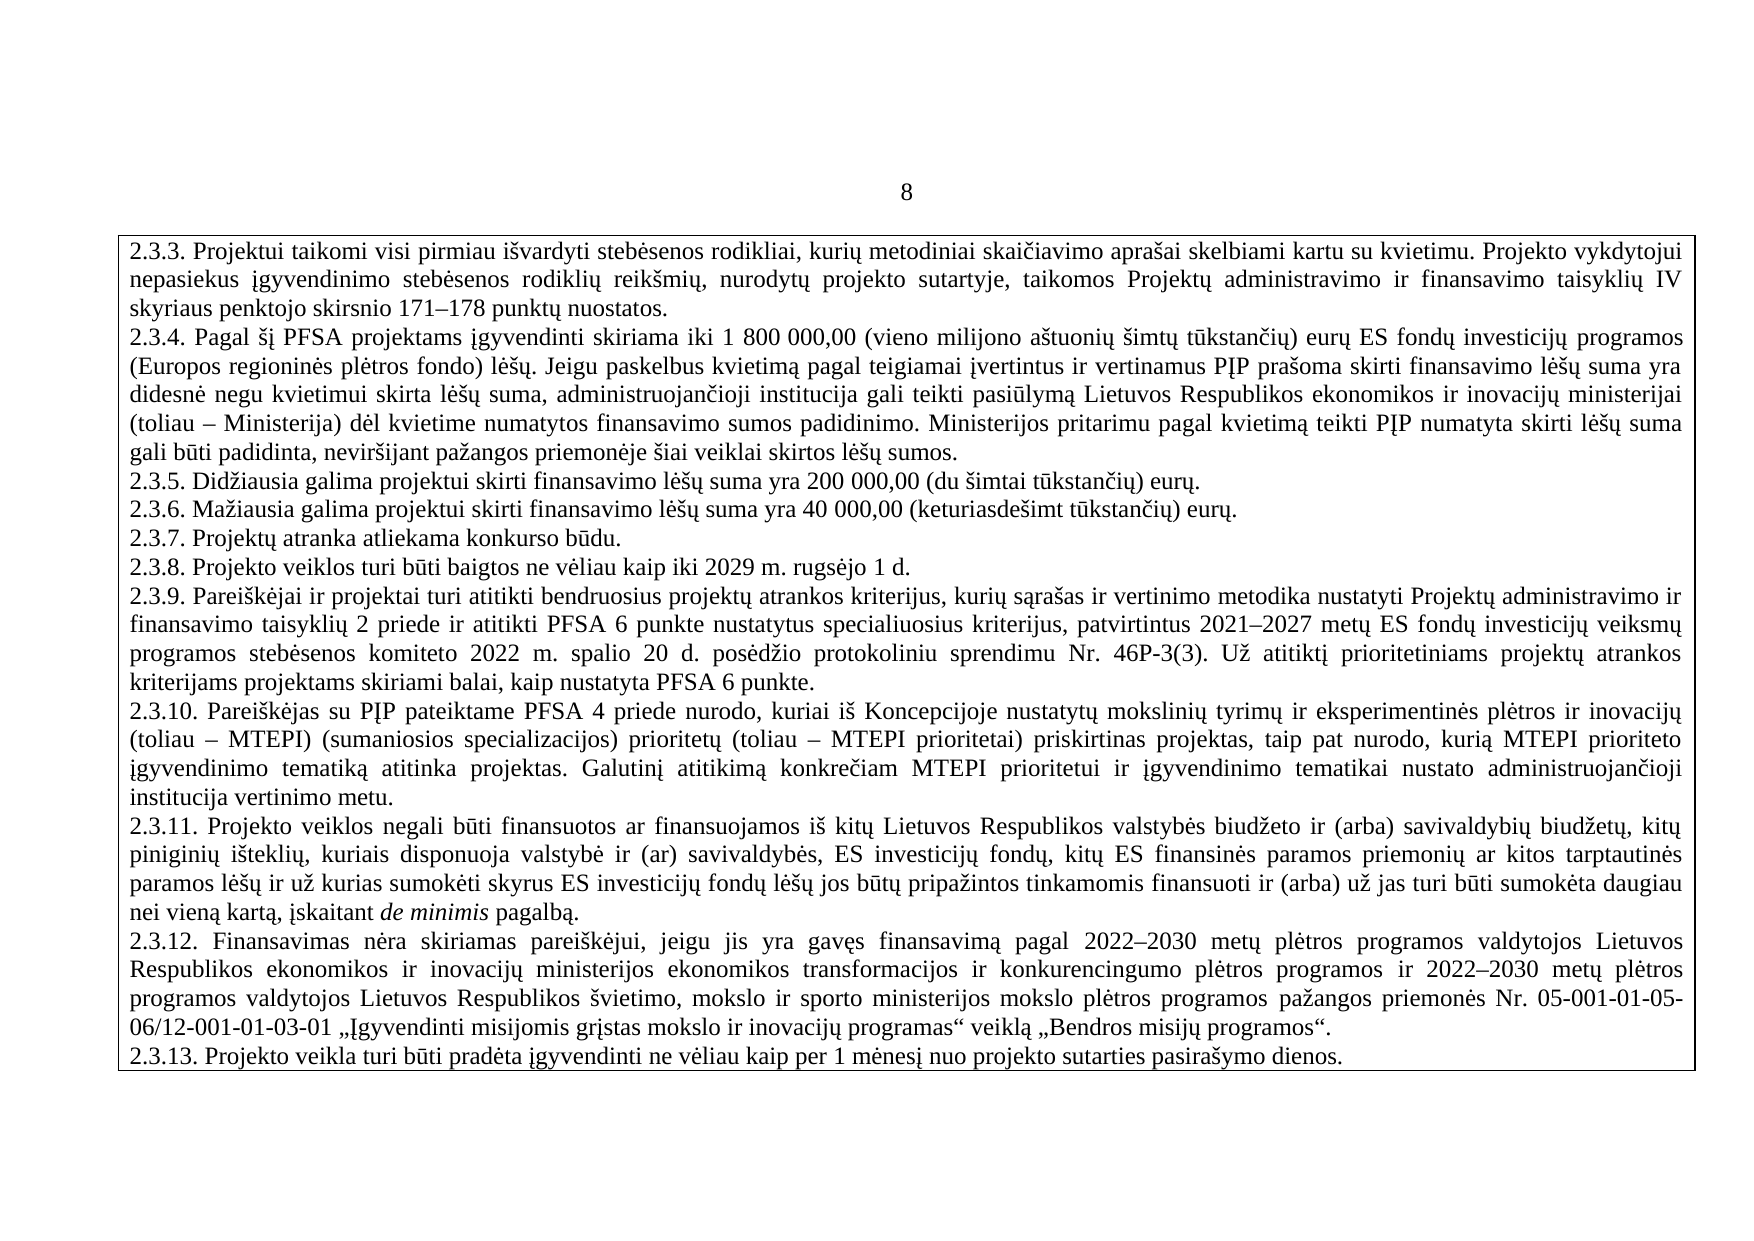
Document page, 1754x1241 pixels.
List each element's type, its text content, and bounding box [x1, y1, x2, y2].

table_cell 2.3.3. Projektui taikomi visi pirmiau išvardyti stebėsenos rodikliai, kurių metodiniai skaičiavimo aprašai skelbiami kartu su kvietimu. Projekto vykdytojui nepasiekus įgyvendinimo stebėsenos rodiklių reikšmių, nurodytų projekto sutartyje, taikomos Projektų administravimo ir finansavimo taisyklių IV skyriaus penktojo skirsnio 171–178 punktų nuostatos. 2.3.4. Pagal šį PFSA projektams įgyvendinti skiriama iki 1 800 000,00 (vieno milijono aštuonių šimtų tūkstančių) eurų ES fondų investicijų programos (Europos regioninės plėtros fondo) lėšų. Jeigu paskelbus kvietimą pagal teigiamai įvertintus ir vertinamus PĮP prašoma skirti finansavimo lėšų suma yra didesnė negu kvietimui skirta lėšų suma, administruojančioji institucija gali teikti pasiūlymą Lietuvos Respublikos ekonomikos ir inovacijų ministerijai (toliau – Ministerija) dėl kvietime numatytos finansavimo sumos padidinimo. Ministerijos pritarimu pagal kvietimą teikti PĮP numatyta skirti lėšų suma gali būti padidinta, neviršijant pažangos priemonėje šiai veiklai skirtos lėšų sumos. 2.3.5. Didžiausia galima projektui skirti finansavimo lėšų suma yra 200 000,00 (du šimtai tūkstančių) eurų. 2.3.6. Mažiausia galima projektui skirti finansavimo lėšų suma yra 40 000,00 (keturiasdešimt tūkstančių) eurų. 2.3.7. Projektų atranka atliekama konkurso būdu. 2.3.8. Projekto veiklos turi būti baigtos ne vėliau kaip iki 2029 m. rugsėjo 1 d. 2.3.9. Pareiškėjai ir projektai turi atitikti bendruosius projektų atrankos kriterijus, kurių sąrašas ir vertinimo metodika nustatyti Projektų administravimo ir finansavimo taisyklių 2 priede ir atitikti PFSA 6 punkte nustatytus specialiuosius kriterijus, patvirtintus 2021–2027 metų ES fondų investicijų veiksmų programos stebėsenos komiteto 2022 m. spalio 20 d. posėdžio protokoliniu sprendimu Nr. 46P-3(3). Už atitiktį prioritetiniams projektų atrankos kriterijams projektams skiriami balai, kaip nustatyta PFSA 6 punkte. 2.3.10. Pareiškėjas su PĮP pateiktame PFSA 4 priede nurodo, kuriai iš Koncepcijoje nustatytų mokslinių tyrimų ir eksperimentinės plėtros ir inovacijų (toliau – MTEPI) (sumaniosios specializacijos) prioritetų (toliau – MTEPI prioritetai) priskirtinas projektas, taip pat nurodo, kurią MTEPI prioriteto įgyvendinimo tematiką atitinka projektas. Galutinį atitikimą konkrečiam MTEPI prioritetui ir įgyvendinimo tematikai nustato administruojančioji institucija vertinimo metu. 2.3.11. Projekto veiklos negali būti finansuotos ar finansuojamos iš kitų Lietuvos Respublikos valstybės biudžeto ir (arba) savivaldybių biudžetų, kitų piniginių išteklių, kuriais disponuoja valstybė ir (ar) savivaldybės, ES investicijų fondų, kitų ES finansinės paramos priemonių ar kitos tarptautinės paramos lėšų ir už kurias sumokėti skyrus ES investicijų fondų lėšų jos būtų pripažintos tinkamomis finansuoti ir (arba) už jas turi būti sumokėta daugiau nei vieną kartą, įskaitant de minimis pagalbą. 2.3.12. Finansavimas nėra skiriamas pareiškėjui, jeigu jis yra gavęs finansavimą pagal 2022–2030 metų plėtros programos valdytojos Lietuvos Respublikos ekonomikos ir inovacijų ministerijos ekonomikos transformacijos ir konkurencingumo plėtros programos ir 2022–2030 metų plėtros programos valdytojos Lietuvos Respublikos švietimo, mokslo ir sporto ministerijos mokslo plėtros programos pažangos priemonės Nr. 05-001-01-05-06/12-001-01-03-01 „Įgyvendinti misijomis grįstas mokslo ir inovacijų programas“ veiklą „Bendros misijų programos“. 2.3.13. Projekto veikla turi būti pradėta įgyvendinti ne vėliau kaip per 1 mėnesį nuo projekto sutarties pasirašymo dienos. [119, 236, 1694, 1069]
